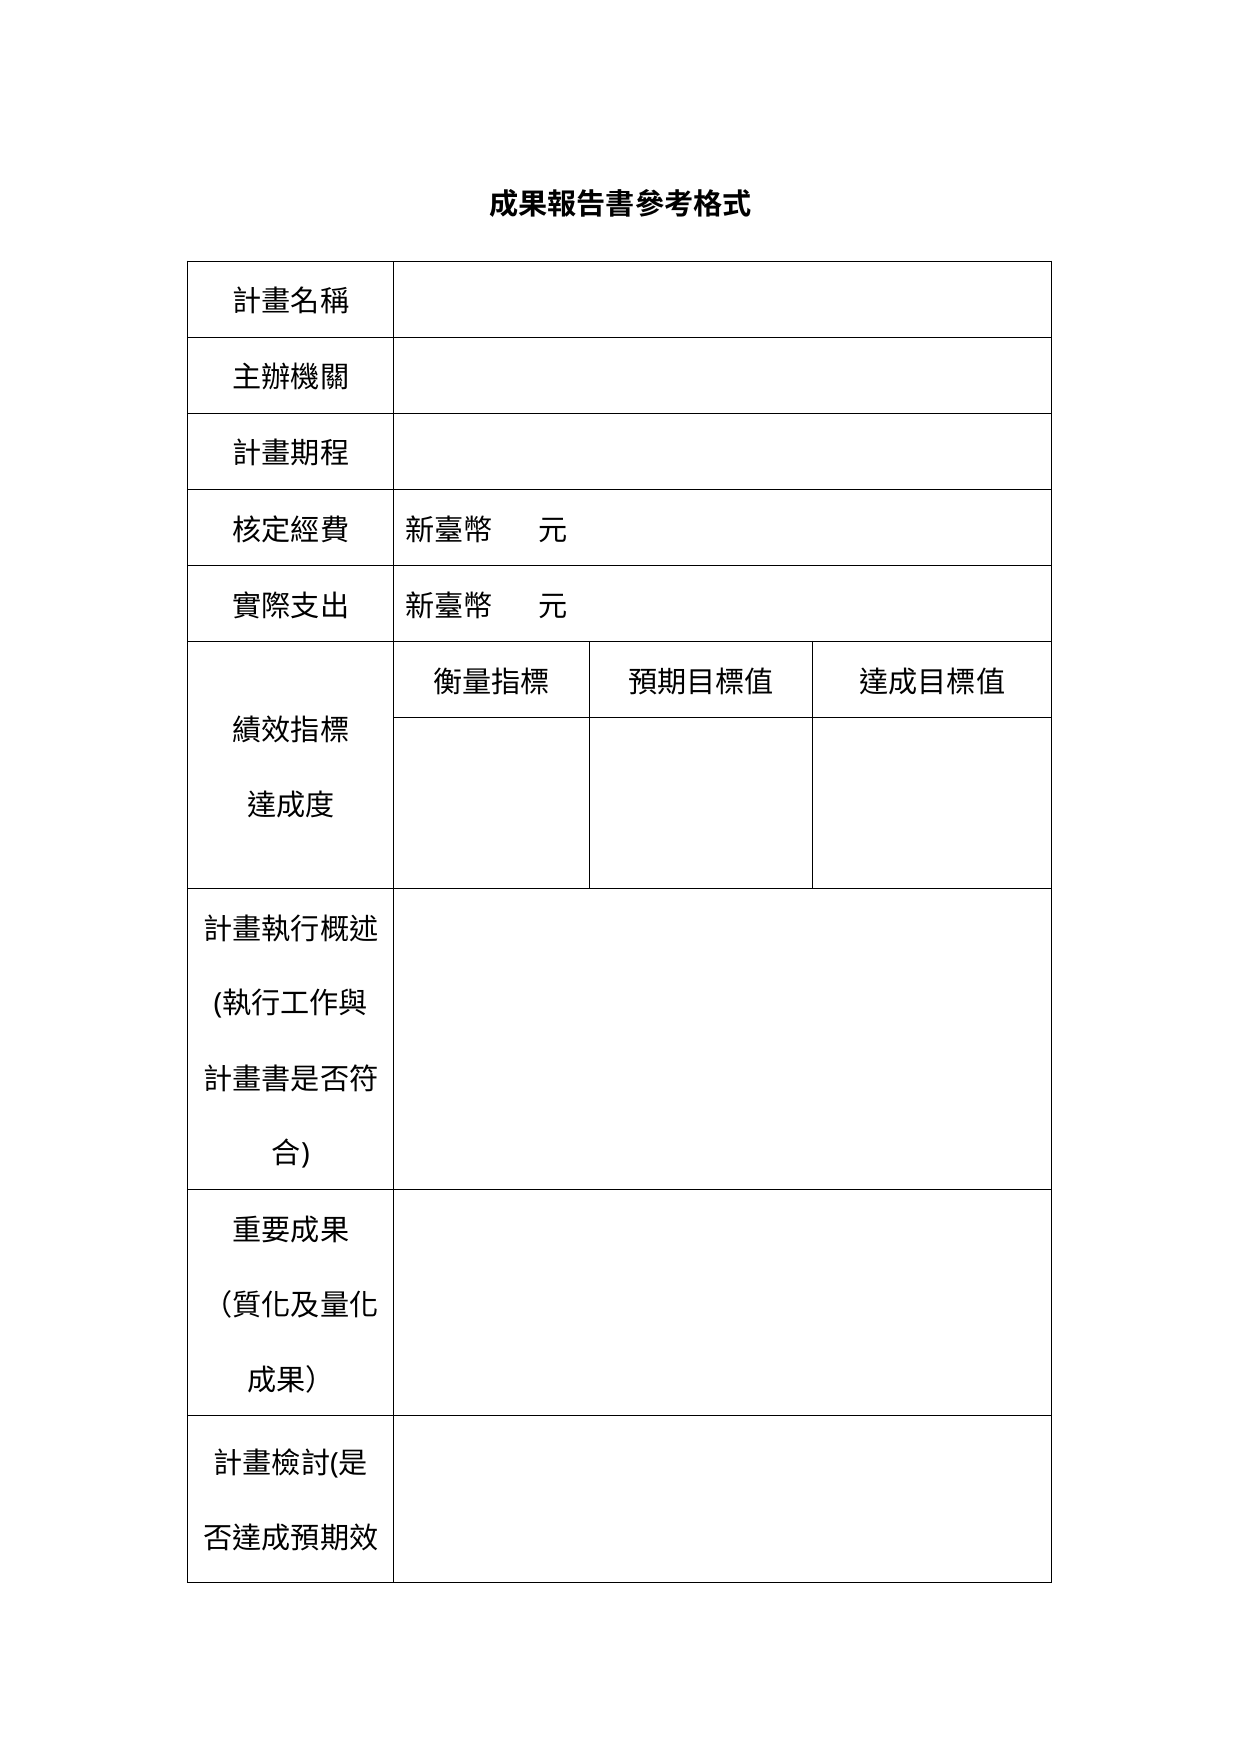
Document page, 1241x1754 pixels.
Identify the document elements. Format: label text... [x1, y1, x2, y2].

table_cell [394, 1416, 1051, 1582]
table_header 計畫名稱 [188, 262, 393, 337]
table_cell [394, 1190, 1051, 1415]
table_cell 計畫期程 [188, 414, 393, 489]
table_cell [590, 718, 812, 888]
table_cell 計畫檢討(是否達成預期效 [188, 1416, 393, 1582]
table_cell 新臺幣 元 [394, 490, 1051, 565]
table_cell [394, 414, 1051, 489]
table_cell [813, 718, 1051, 888]
table_cell 績效指標 達成度 [188, 642, 393, 888]
table_cell 新臺幣 元 [394, 566, 1051, 641]
table_cell [394, 338, 1051, 413]
table_cell 重要成果 （質化及量化成果） [188, 1190, 393, 1415]
table_cell 主辦機關 [188, 338, 393, 413]
text 成果報告書參考格式 [187, 164, 1053, 239]
table_cell 衡量指標 [394, 642, 589, 717]
table_cell [394, 889, 1051, 1189]
table_cell 計畫執行概述(執行工作與計畫書是否符合) [188, 889, 393, 1189]
table_cell [394, 718, 589, 888]
table_cell 核定經費 [188, 490, 393, 565]
table_cell 預期目標值 [590, 642, 812, 717]
table_cell 實際支出 [188, 566, 393, 641]
table_cell 達成目標值 [813, 642, 1051, 717]
table_header [394, 262, 1051, 337]
